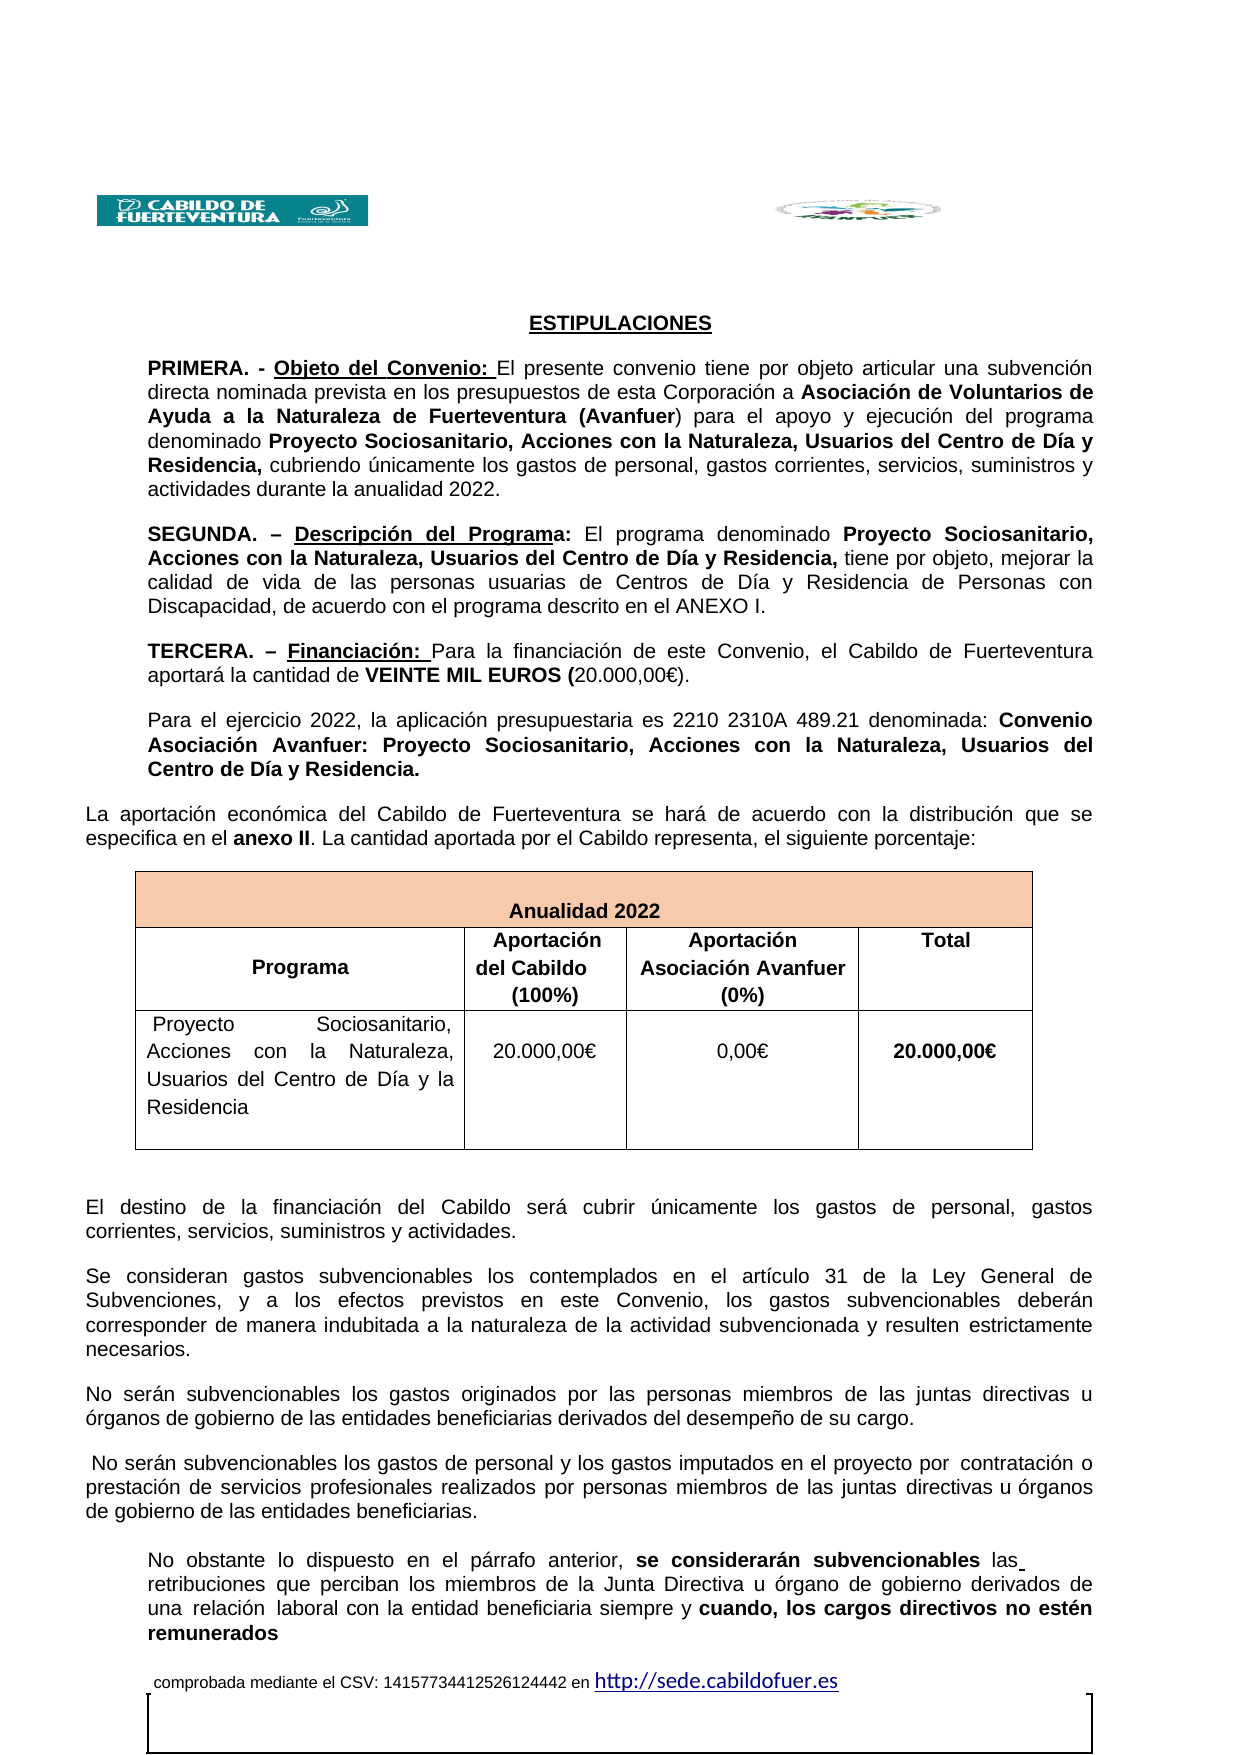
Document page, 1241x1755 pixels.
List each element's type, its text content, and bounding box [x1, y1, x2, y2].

table_cell Proyecto Sociosanitario, Acciones con la Naturaleza, Usuarios del Centro de Día y la Residencia [136, 1011, 464, 1149]
text No obstante lo dispuesto en el párrafo anterior, se considerarán subvencionables las retribuciones que perciban los miembros de la Junta Directiva u órgano de gobierno derivados de una relación laboral con la entidad beneficiaria siempre y cuando, los cargos directivos no estén remunerados [147, 1548, 1093, 1644]
picture [666, 195, 1047, 226]
text No serán subvencionables los gastos de personal y los gastos imputados en el proyecto por contratación o prestación de servicios profesionales realizados por personas miembros de las juntas directivas u órganos de gobierno de las entidades beneficiarias. [85, 1451, 1093, 1523]
text TERCERA. – Financiación: Para la financiación de este Convenio, el Cabildo de Fuerteventura aportará la cantidad de VEINTE MIL EUROS (20.000,00€). [147, 639, 1093, 687]
table_cell 0,00€ [627, 1011, 858, 1149]
table_cell Aportación Asociación Avanfuer (0%) [627, 928, 858, 1010]
picture [97, 195, 369, 226]
table_cell Programa [136, 928, 464, 1010]
table_cell Total [859, 928, 1032, 1010]
text PRIMERA. - Objeto del Convenio: El presente convenio tiene por objeto articular una subvención directa nominada prevista en los presupuestos de esta Corporación a Asociación de Voluntarios de Ayuda a la Naturaleza de Fuerteventura (Avanfuer) para el apoyo y ejecución del programa denominado Proyecto Sociosanitario, Acciones con la Naturaleza, Usuarios del Centro de Día y Residencia, cubriendo únicamente los gastos de personal, gastos corrientes, servicios, suministros y actividades durante la anualidad 2022. [147, 356, 1093, 501]
table_cell 20.000,00€ [465, 1011, 626, 1149]
text El destino de la financiación del Cabildo será cubrir únicamente los gastos de personal, gastos corrientes, servicios, suministros y actividades. [85, 1195, 1093, 1243]
table_cell Aportación del Cabildo (100%) [465, 928, 626, 1010]
subtitle ESTIPULACIONES [384, 311, 857, 335]
text La aportación económica del Cabildo de Fuerteventura se hará de acuerdo con la distribución que se especifica en el anexo II. La cantidad aportada por el Cabildo representa, el siguiente porcentaje: [85, 801, 1093, 849]
table_cell 20.000,00€ [859, 1011, 1032, 1149]
table_header Anualidad 2022 [136, 872, 1032, 927]
text Para el ejercicio 2022, la aplicación presupuestaria es 2210 2310A 489.21 denominada: Convenio Asociación Avanfuer: Proyecto Sociosanitario, Acciones con la Naturaleza, Usuarios del Centro de Día y Residencia. [147, 708, 1093, 781]
text SEGUNDA. – Descripción del Programa: El programa denominado Proyecto Sociosanitario, Acciones con la Naturaleza, Usuarios del Centro de Día y Residencia, tiene por objeto, mejorar la calidad de vida de las personas usuarias de Centros de Día y Residencia de Personas con Discapacidad, de acuerdo con el programa descrito en el ANEXO I. [147, 522, 1093, 618]
text Se consideran gastos subvencionables los contemplados en el artículo 31 de la Ley General de Subvenciones, y a los efectos previstos en este Convenio, los gastos subvencionables deberán corresponder de manera indubitada a la naturaleza de la actividad subvencionada y resulten estrictamente necesarios. [85, 1264, 1093, 1361]
text No serán subvencionables los gastos originados por las personas miembros de las juntas directivas u órganos de gobierno de las entidades beneficiarias derivados del desempeño de su cargo. [85, 1381, 1093, 1429]
